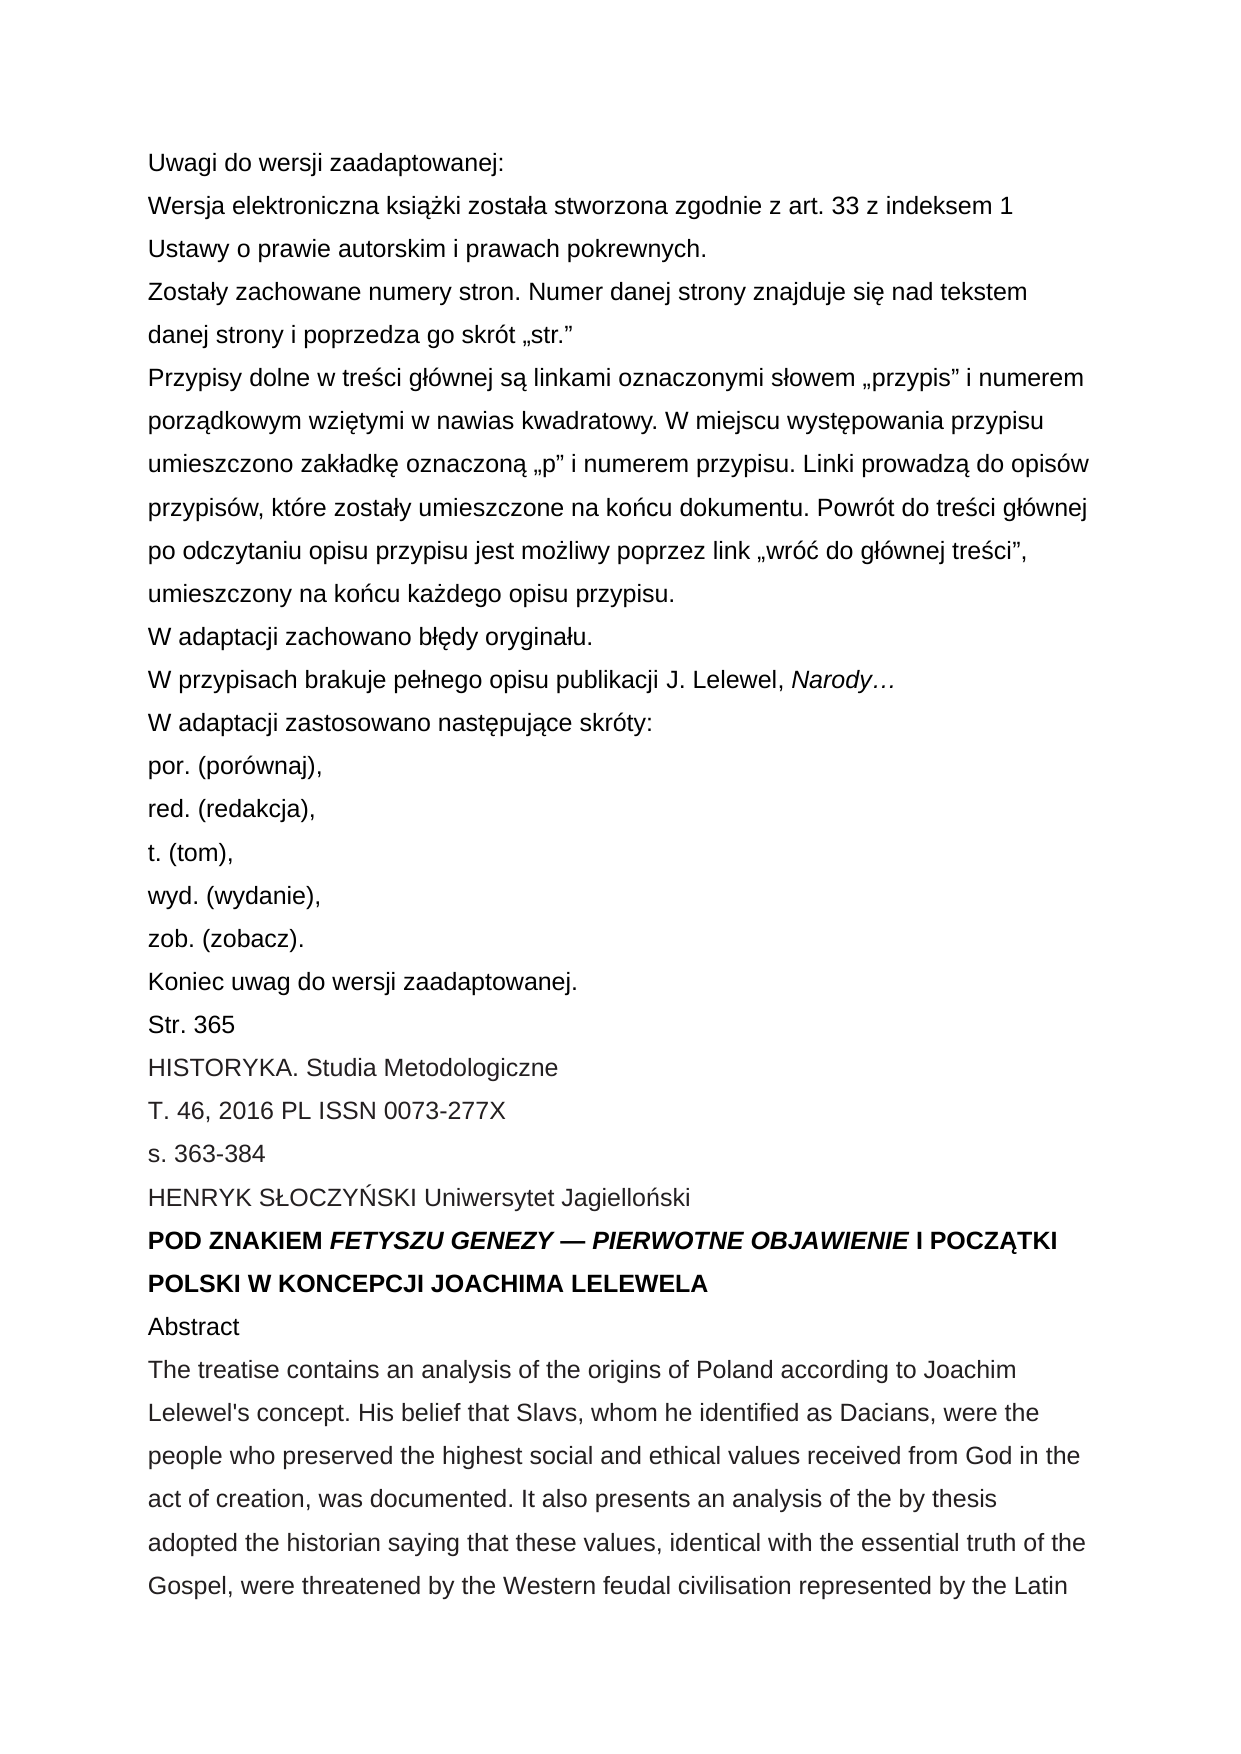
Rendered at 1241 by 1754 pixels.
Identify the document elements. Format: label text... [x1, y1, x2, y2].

text HENRYK SŁOCZYŃSKI Uniwersytet Jagielloński [148, 1183, 1093, 1211]
text Zostały zachowane numery stron. Numer danej strony znajduje się nad tekstem danej strony i poprzedza go skrót „str.” [148, 277, 1093, 349]
text s. 363-384 [148, 1139, 1093, 1168]
text zob. (zobacz). [148, 924, 1093, 953]
text Przypisy dolne w treści głównej są linkami oznaczonymi słowem „przypis” i numerem porządkowym wziętymi w nawias kwadratowy. W miejscu występowania przypisu umieszczono zakładkę oznaczoną „p” i numerem przypisu. Linki prowadzą do opisów przypisów, które zostały umieszczone na końcu dokumentu. Powrót do treści głównej po odczytaniu opisu przypisu jest możliwy poprzez link „wróć do głównej treści”, umieszczony na końcu każdego opisu przypisu. [148, 363, 1093, 608]
text Wersja elektroniczna książki została stworzona zgodnie z art. 33 z indeksem 1 Ustawy o prawie autorskim i prawach pokrewnych. [148, 191, 1093, 263]
text por. (porównaj), [148, 751, 1093, 780]
text W adaptacji zastosowano następujące skróty: [148, 708, 1093, 737]
text T. 46, 2016 PL ISSN 0073-277X [148, 1096, 1093, 1125]
text The treatise contains an analysis of the origins of Poland according to Joachim Lelewel's concept. His belief that Slavs, whom he identified as Dacians, were the people who preserved the highest social and ethical values received from God in the act of creation, was documented. It also presents an analysis of the by thesis adopted the historian saying that these values, identical with the essential truth of the Gospel, were threatened by the Western feudal civilisation represented by the Latin [148, 1355, 1093, 1599]
text red. (redakcja), [148, 794, 1093, 823]
subtitle POD ZNAKIEM FETYSZU GENEZY — PIERWOTNE OBJAWIENIE I POCZĄTKI POLSKI W KONCEPCJI JOACHIMA LELEWELA [148, 1226, 1093, 1298]
text wyd. (wydanie), [148, 881, 1093, 909]
text Str. 365 [148, 1010, 1093, 1039]
text W adaptacji zachowano błędy oryginału. [148, 622, 1093, 651]
subtitle Abstract [148, 1312, 1093, 1341]
text Koniec uwag do wersji zaadaptowanej. [148, 967, 1093, 996]
text t. (tom), [148, 838, 1093, 866]
text W przypisach brakuje pełnego opisu publikacji J. Lelewel, Narody… [148, 665, 1093, 694]
text HISTORYKA. Studia Metodologiczne [148, 1053, 1093, 1082]
text Uwagi do wersji zaadaptowanej: [148, 148, 1093, 176]
